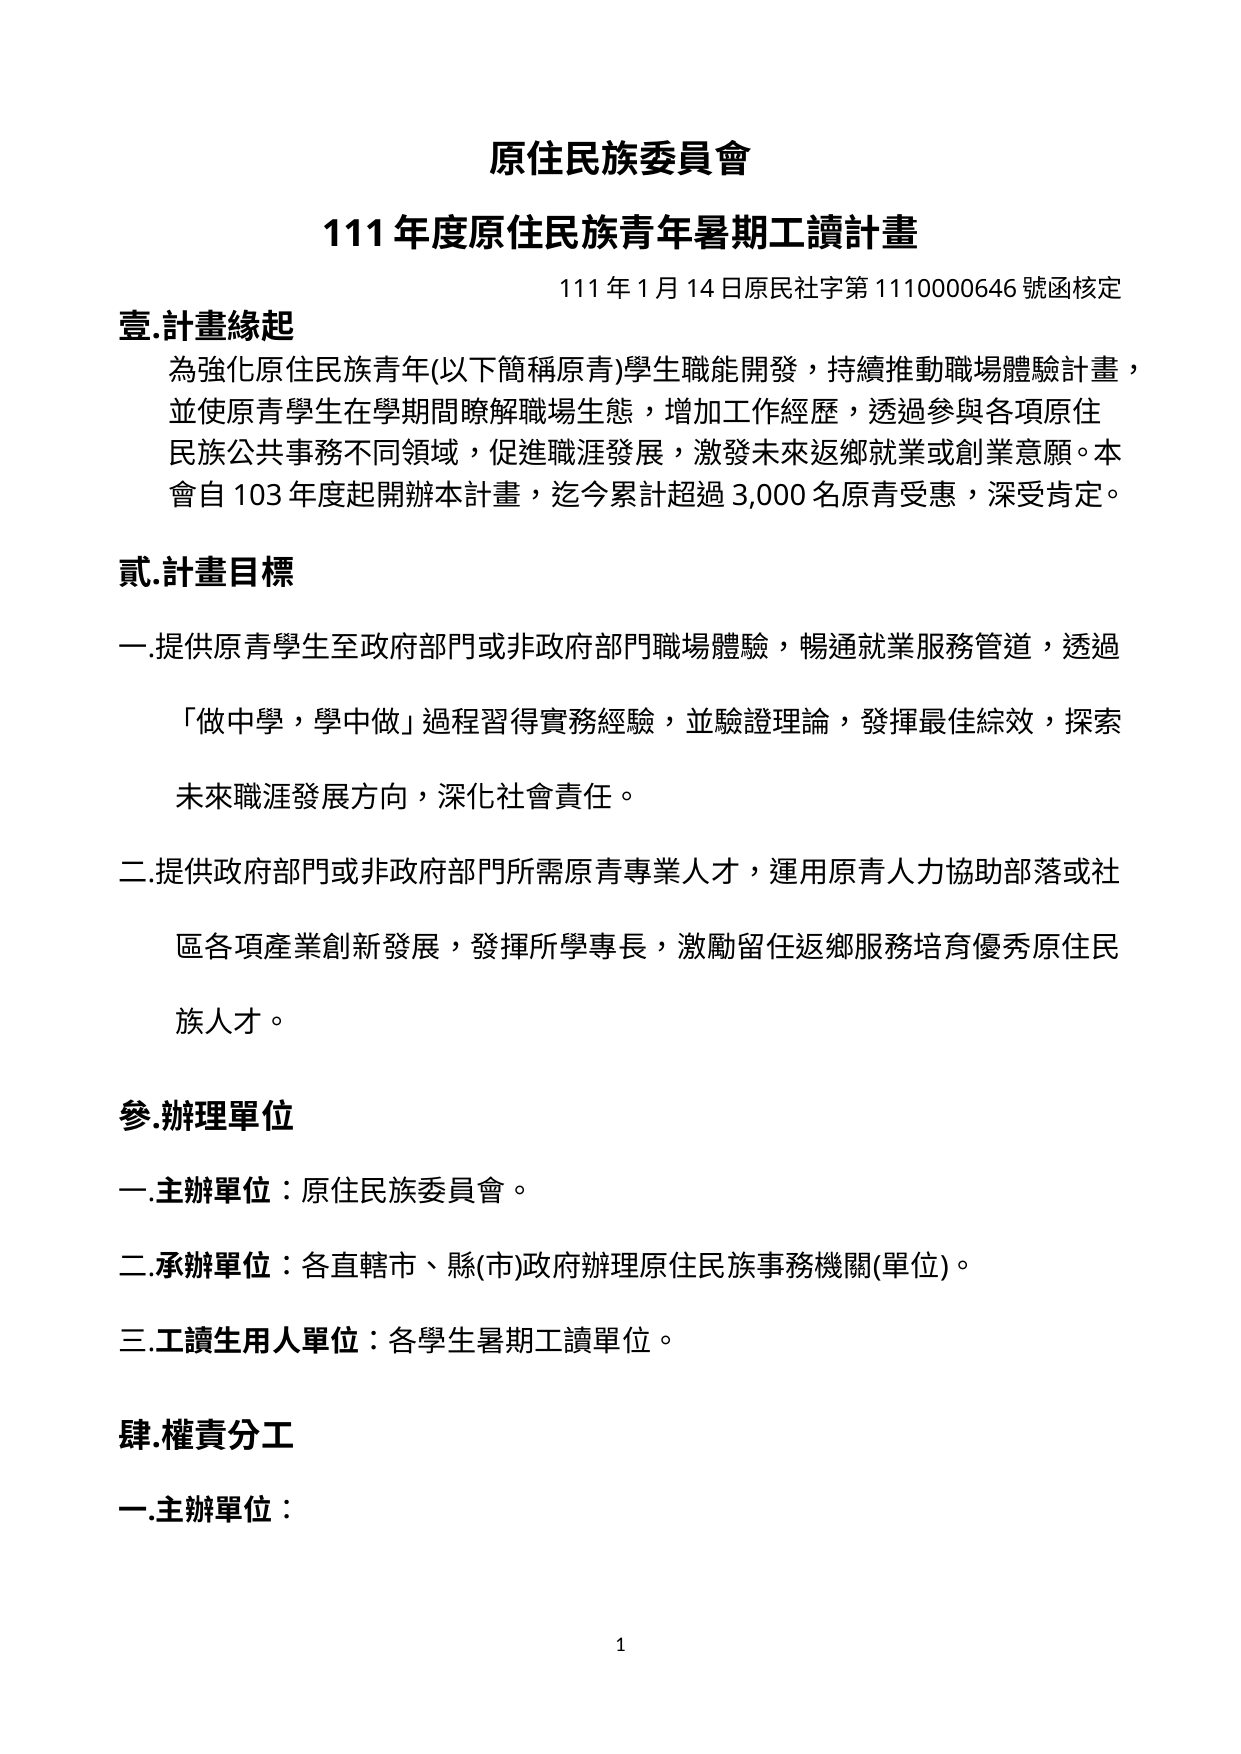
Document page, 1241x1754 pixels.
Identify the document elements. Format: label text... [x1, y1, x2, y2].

list 提供原青學生至政府部門或非政府部門職場體驗，暢通就業服務管道，透過「做中學，學中做」過程習得實務經驗，並驗證理論，發揮最佳綜效，探索未來職涯發展方向，深化社會責任。 [118, 608, 1122, 833]
list 承辦單位：各直轄市、縣(市)政府辦理原住民族事務機關(單位)。 [118, 1226, 1122, 1301]
text 為強化原住民族青年(以下簡稱原青)學生職能開發，持續推動職場體驗計畫，並使原青學生在學期間瞭解職場生態，增加工作經歷，透過參與各項原住民族公共事務不同領域，促進職涯發展，激發未來返鄉就業或創業意願。本會自103年度起開辦本計畫，迄今累計超過3,000名原青受惠，深受肯定。 [168, 347, 1122, 514]
text 111年度原住民族青年暑期工讀計畫 [118, 193, 1122, 268]
list 計畫緣起 [118, 306, 1122, 347]
list 辦理單位 [118, 1076, 1122, 1151]
list 提供政府部門或非政府部門所需原青專業人才，運用原青人力協助部落或社區各項產業創新發展，發揮所學專長，激勵留任返鄉服務培育優秀原住民族人才。 [118, 833, 1122, 1058]
list 權責分工 [118, 1395, 1122, 1470]
list 計畫目標 [118, 533, 1122, 608]
list 工讀生用人單位：各學生暑期工讀單位。 [118, 1301, 1122, 1376]
text 原住民族委員會 [118, 118, 1122, 193]
text 111年1月14日原民社字第1110000646號函核定 [118, 268, 1122, 306]
list 主辦單位：原住民族委員會。 [118, 1151, 1122, 1226]
list 主辦單位： [118, 1470, 1122, 1545]
